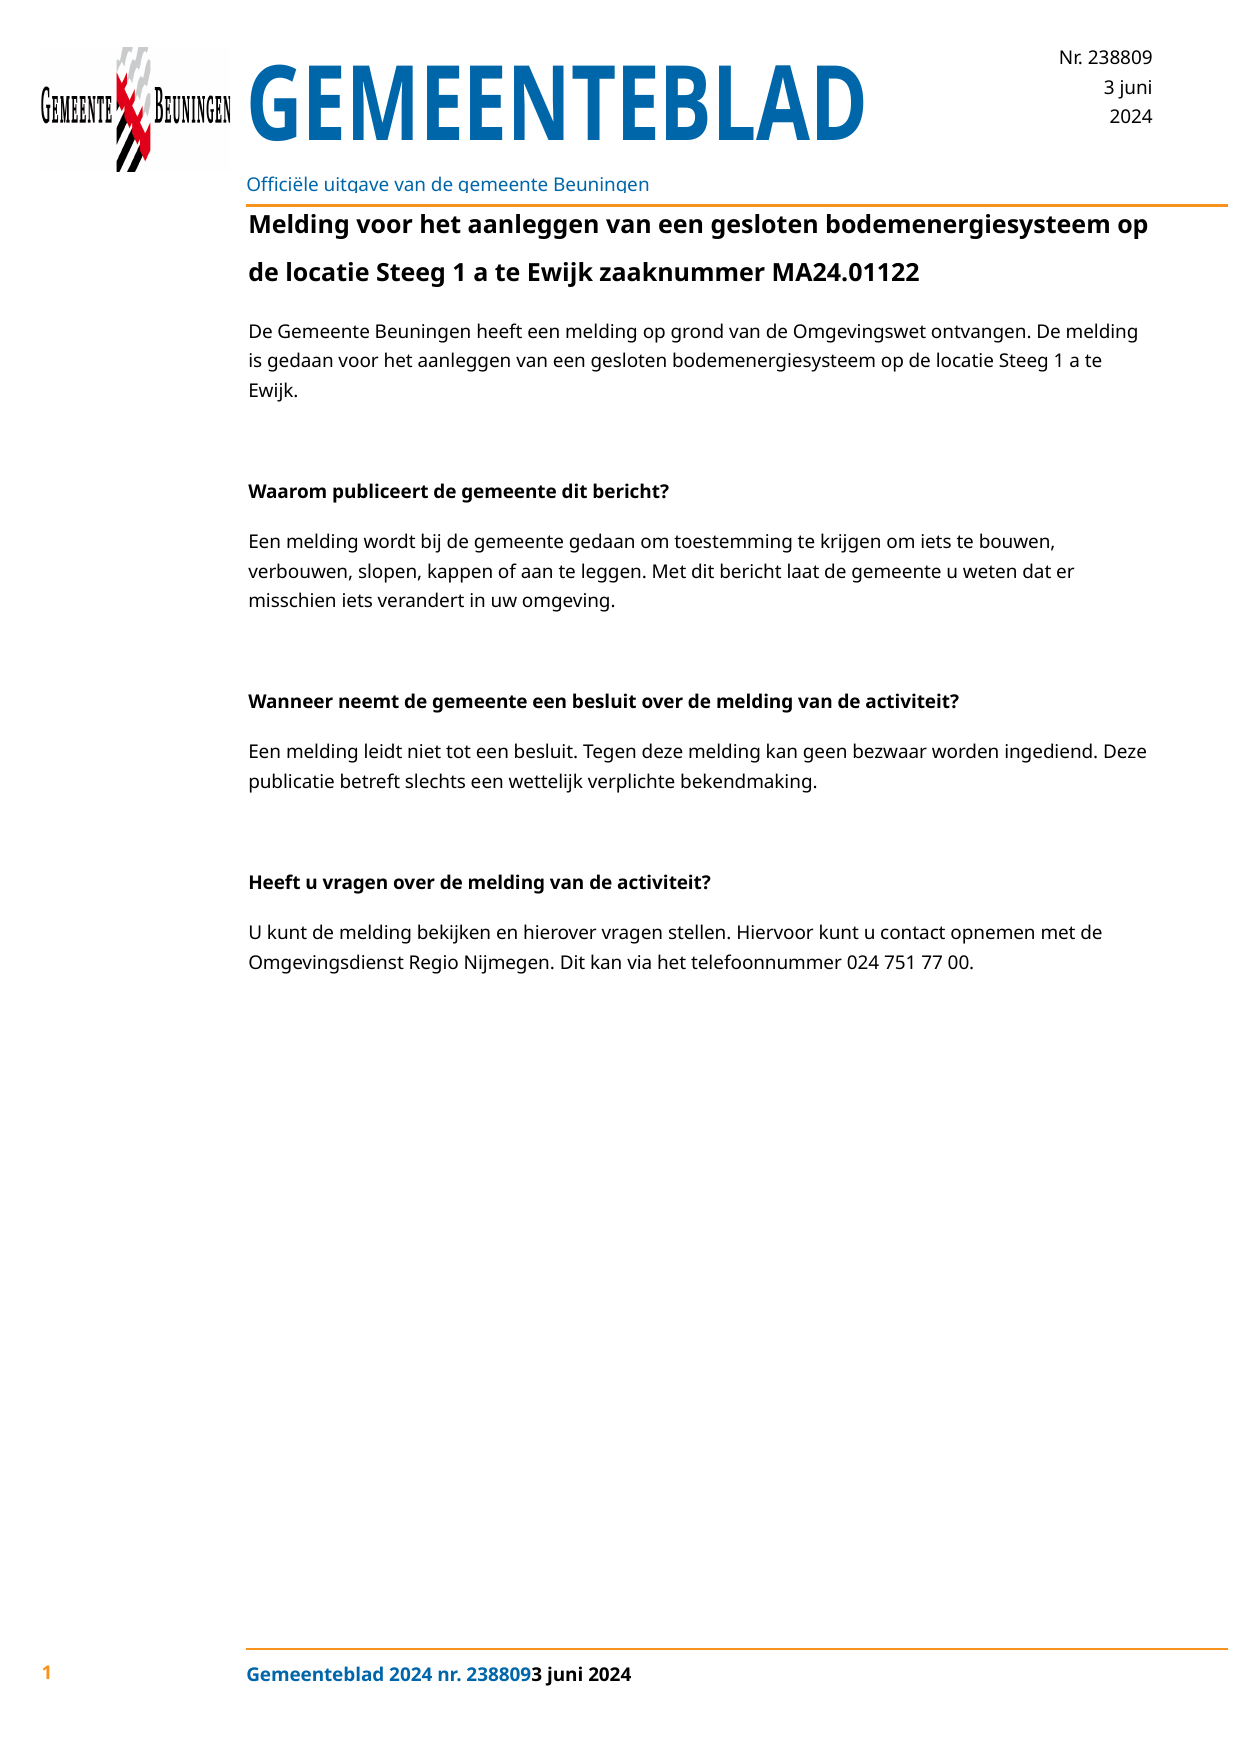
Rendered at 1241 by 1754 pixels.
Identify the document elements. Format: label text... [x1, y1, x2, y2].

text Een melding leidt niet tot een besluit. Tegen deze melding kan geen bezwaar worden ingediend. Deze publicatie betreft slechts een wettelijk verplichte bekendmaking. [248, 739, 1152, 794]
picture [41, 47, 231, 172]
text Heeft u vragen over de melding van de activiteit? [248, 869, 1152, 895]
text U kunt de melding bekijken en hierover vragen stellen. Hiervoor kunt u contact opnemen met de Omgevingsdienst Regio Nijmegen. Dit kan via het telefoonnummer 024 751 77 00. [248, 919, 1152, 975]
text Een melding wordt bij de gemeente gedaan om toestemming te krijgen om iets te bouwen, verbouwen, slopen, kappen of aan te leggen. Met dit bericht laat de gemeente u weten dat er misschien iets verandert in uw omgeving. [248, 528, 1152, 613]
text De Gemeente Beuningen heeft een melding op grond van de Omgevingswet ontvangen. De melding is gedaan voor het aanleggen van een gesloten bodemenergiesysteem op de locatie Steeg 1 a te Ewijk. [248, 318, 1152, 403]
text Wanneer neemt de gemeente een besluit over de melding van de activiteit? [248, 688, 1152, 714]
text Waarom publiceert de gemeente dit bericht? [248, 478, 1152, 504]
text Melding voor het aanleggen van een gesloten bodemenergiesysteem op de locatie Steeg 1 a te Ewijk zaaknummer MA24.01122 [248, 207, 1152, 288]
